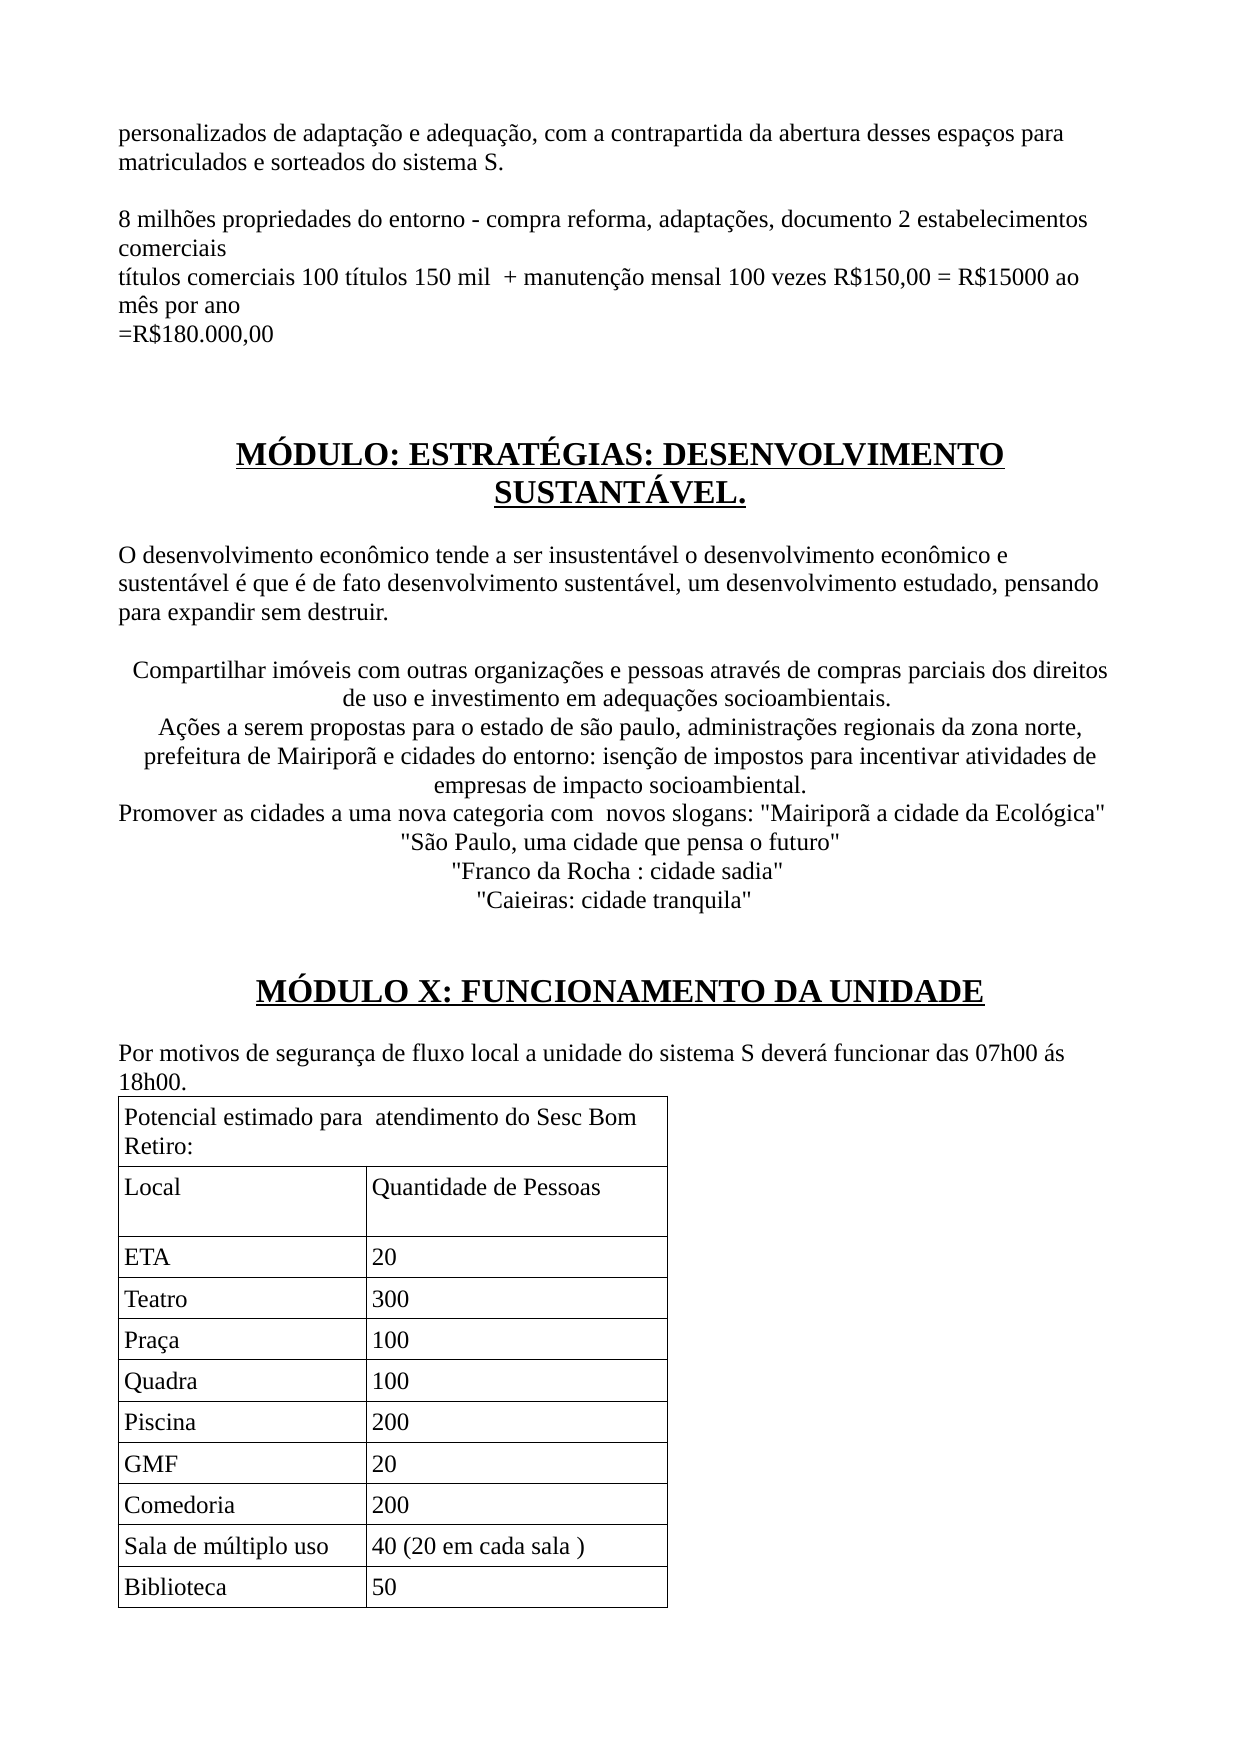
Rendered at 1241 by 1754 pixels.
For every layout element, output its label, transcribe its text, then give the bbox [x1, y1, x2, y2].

table_cell Quadra [119, 1360, 366, 1401]
table_cell 200 [367, 1402, 667, 1442]
table_cell 40 (20 em cada sala ) [367, 1525, 667, 1566]
table_cell Praça [119, 1319, 366, 1359]
text "Franco da Rocha : cidade sadia" [118, 856, 1122, 885]
table_cell 100 [367, 1360, 667, 1401]
table_cell Local [119, 1167, 366, 1236]
table_cell 200 [367, 1484, 667, 1524]
text "São Paulo, uma cidade que pensa o futuro" [118, 827, 1122, 856]
table_cell Sala de múltiplo uso [119, 1525, 366, 1566]
text "Caieiras: cidade tranquila" [118, 885, 1122, 913]
table_cell 300 [367, 1278, 667, 1318]
text =R$180.000,00 [118, 319, 1122, 348]
text Promover as cidades a uma nova categoria com novos slogans: "Mairiporã a cidade da Ecológica" [118, 798, 1122, 827]
table_cell 50 [367, 1567, 667, 1607]
text Ações a serem propostas para o estado de são paulo, administrações regionais da zona norte, prefeitura de Mairiporã e cidades do entorno: isenção de impostos para incentivar atividades de empresas de impacto socioambiental. [118, 712, 1122, 798]
text personalizados de adaptação e adequação, com a contrapartida da abertura desses espaços para matriculados e sorteados do sistema S. [118, 118, 1122, 176]
text O desenvolvimento econômico tende a ser insustentável o desenvolvimento econômico e sustentável é que é de fato desenvolvimento sustentável, um desenvolvimento estudado, pensando para expandir sem destruir. [118, 540, 1122, 626]
text 8 milhões propriedades do entorno - compra reforma, adaptações, documento 2 estabelecimentos comerciais [118, 204, 1122, 262]
table_cell Biblioteca [119, 1567, 366, 1607]
text títulos comerciais 100 títulos 150 mil + manutenção mensal 100 vezes R$150,00 = R$15000 ao mês por ano [118, 262, 1122, 319]
table_header Potencial estimado para atendimento do Sesc Bom Retiro: [119, 1097, 667, 1166]
text Por motivos de segurança de fluxo local a unidade do sistema S deverá funcionar das 07h00 ás 18h00. [118, 1038, 1122, 1096]
text Compartilhar imóveis com outras organizações e pessoas através de compras parciais dos direitos de uso e investimento em adequações socioambientais. [118, 655, 1122, 712]
table_cell 20 [367, 1443, 667, 1483]
table_cell ETA [119, 1237, 366, 1277]
table_cell Quantidade de Pessoas [367, 1167, 667, 1236]
table_cell GMF [119, 1443, 366, 1483]
table_cell 20 [367, 1237, 667, 1277]
table_cell Teatro [119, 1278, 366, 1318]
table_cell Comedoria [119, 1484, 366, 1524]
text MÓDULO: ESTRATÉGIAS: DESENVOLVIMENTO SUSTANTÁVEL. [118, 434, 1122, 511]
table_cell 100 [367, 1319, 667, 1359]
table_cell Piscina [119, 1402, 366, 1442]
text MÓDULO X: FUNCIONAMENTO DA UNIDADE [118, 971, 1122, 1009]
